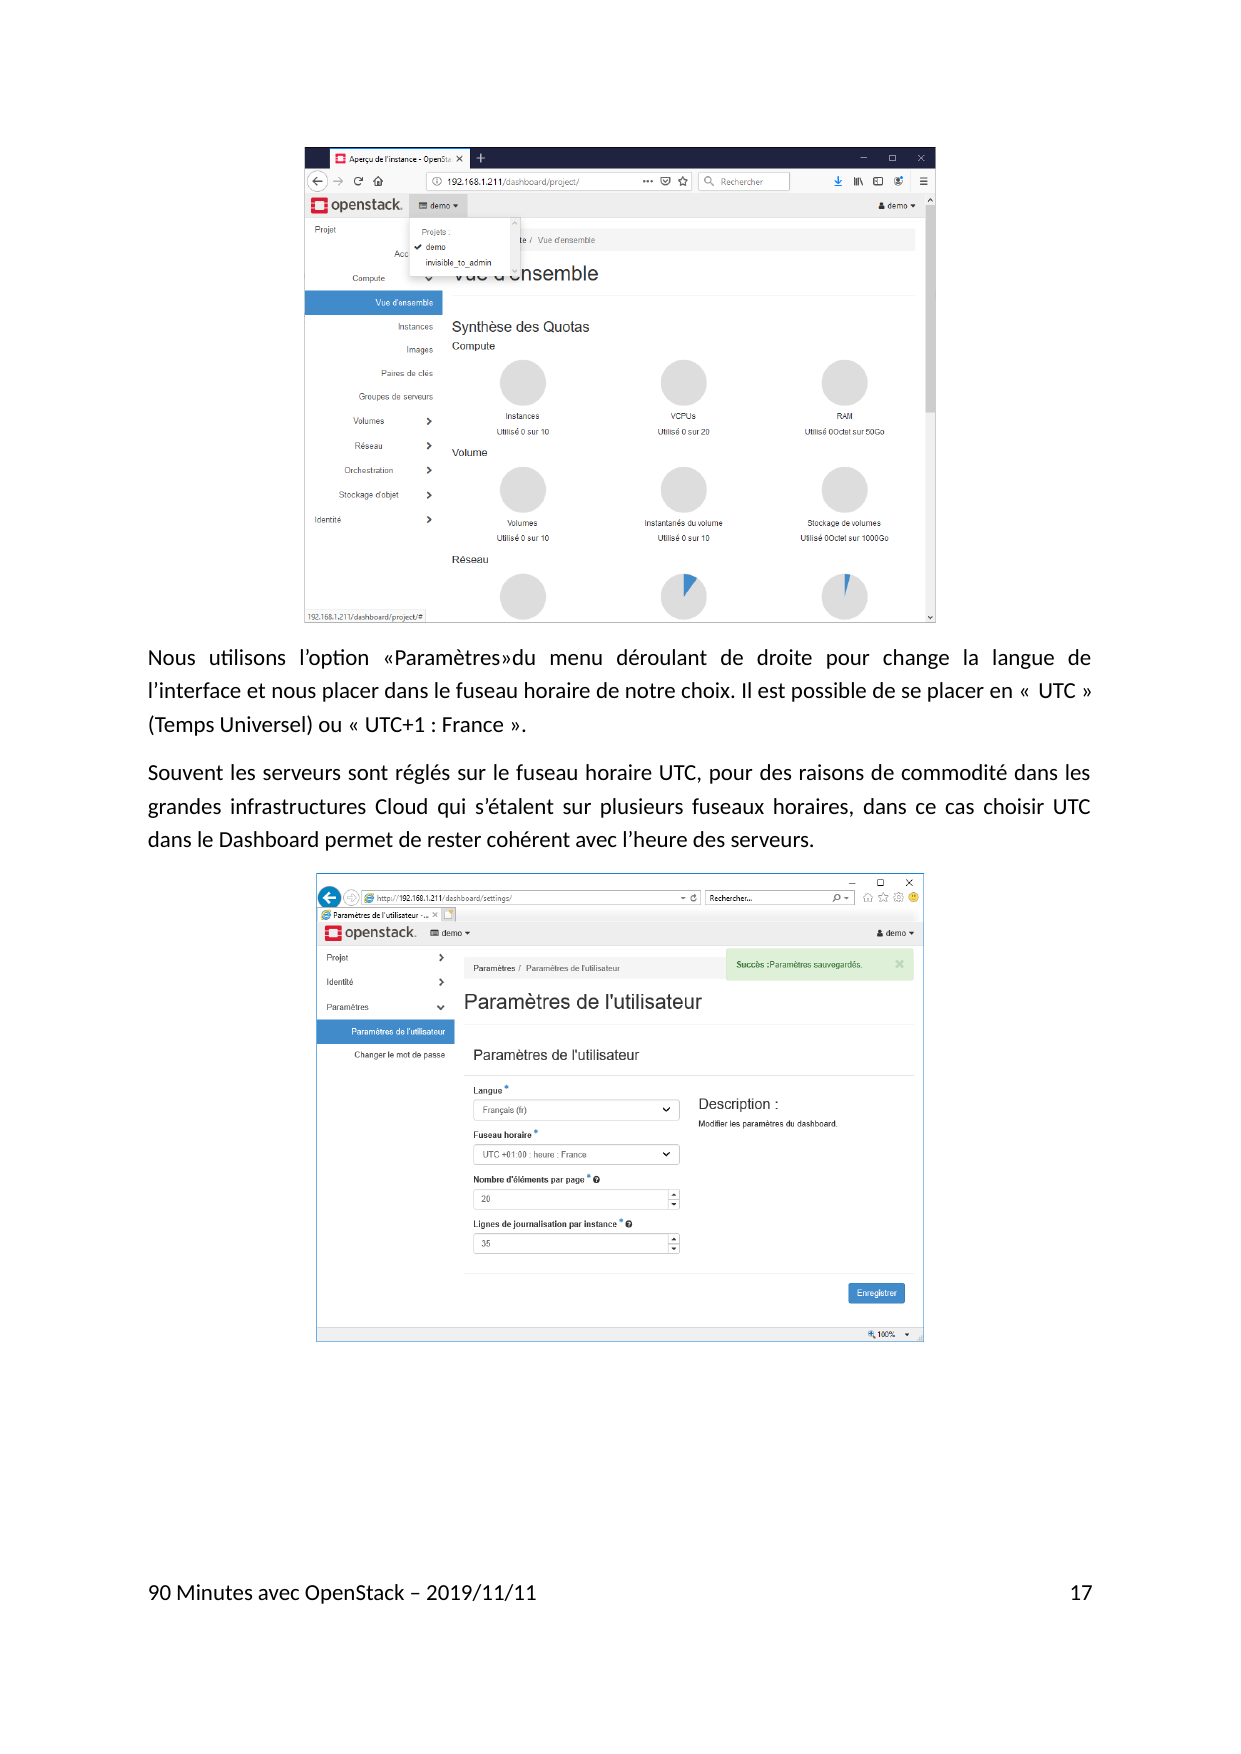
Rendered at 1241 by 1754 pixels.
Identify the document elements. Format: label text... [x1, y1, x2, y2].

picture [316, 873, 924, 1342]
text Souvent les serveurs sont réglés sur le fuseau horaire UTC, pour des raisons de commodité dans les grandes infrastructures Cloud qui s’étalent sur plusieurs fuseaux horaires, dans ce cas choisir UTC dans le Dashboard permet de rester cohérent avec l’heure des serveurs. [148, 758, 1093, 853]
picture [304, 147, 936, 623]
text Nous utilisons l’option «Paramètres»du menu déroulant de droite pour change la langue de l’interface et nous placer dans le fuseau horaire de notre choix. Il est possible de se placer en « UTC » (Temps Universel) ou « UTC+1 : France ». [148, 643, 1093, 738]
